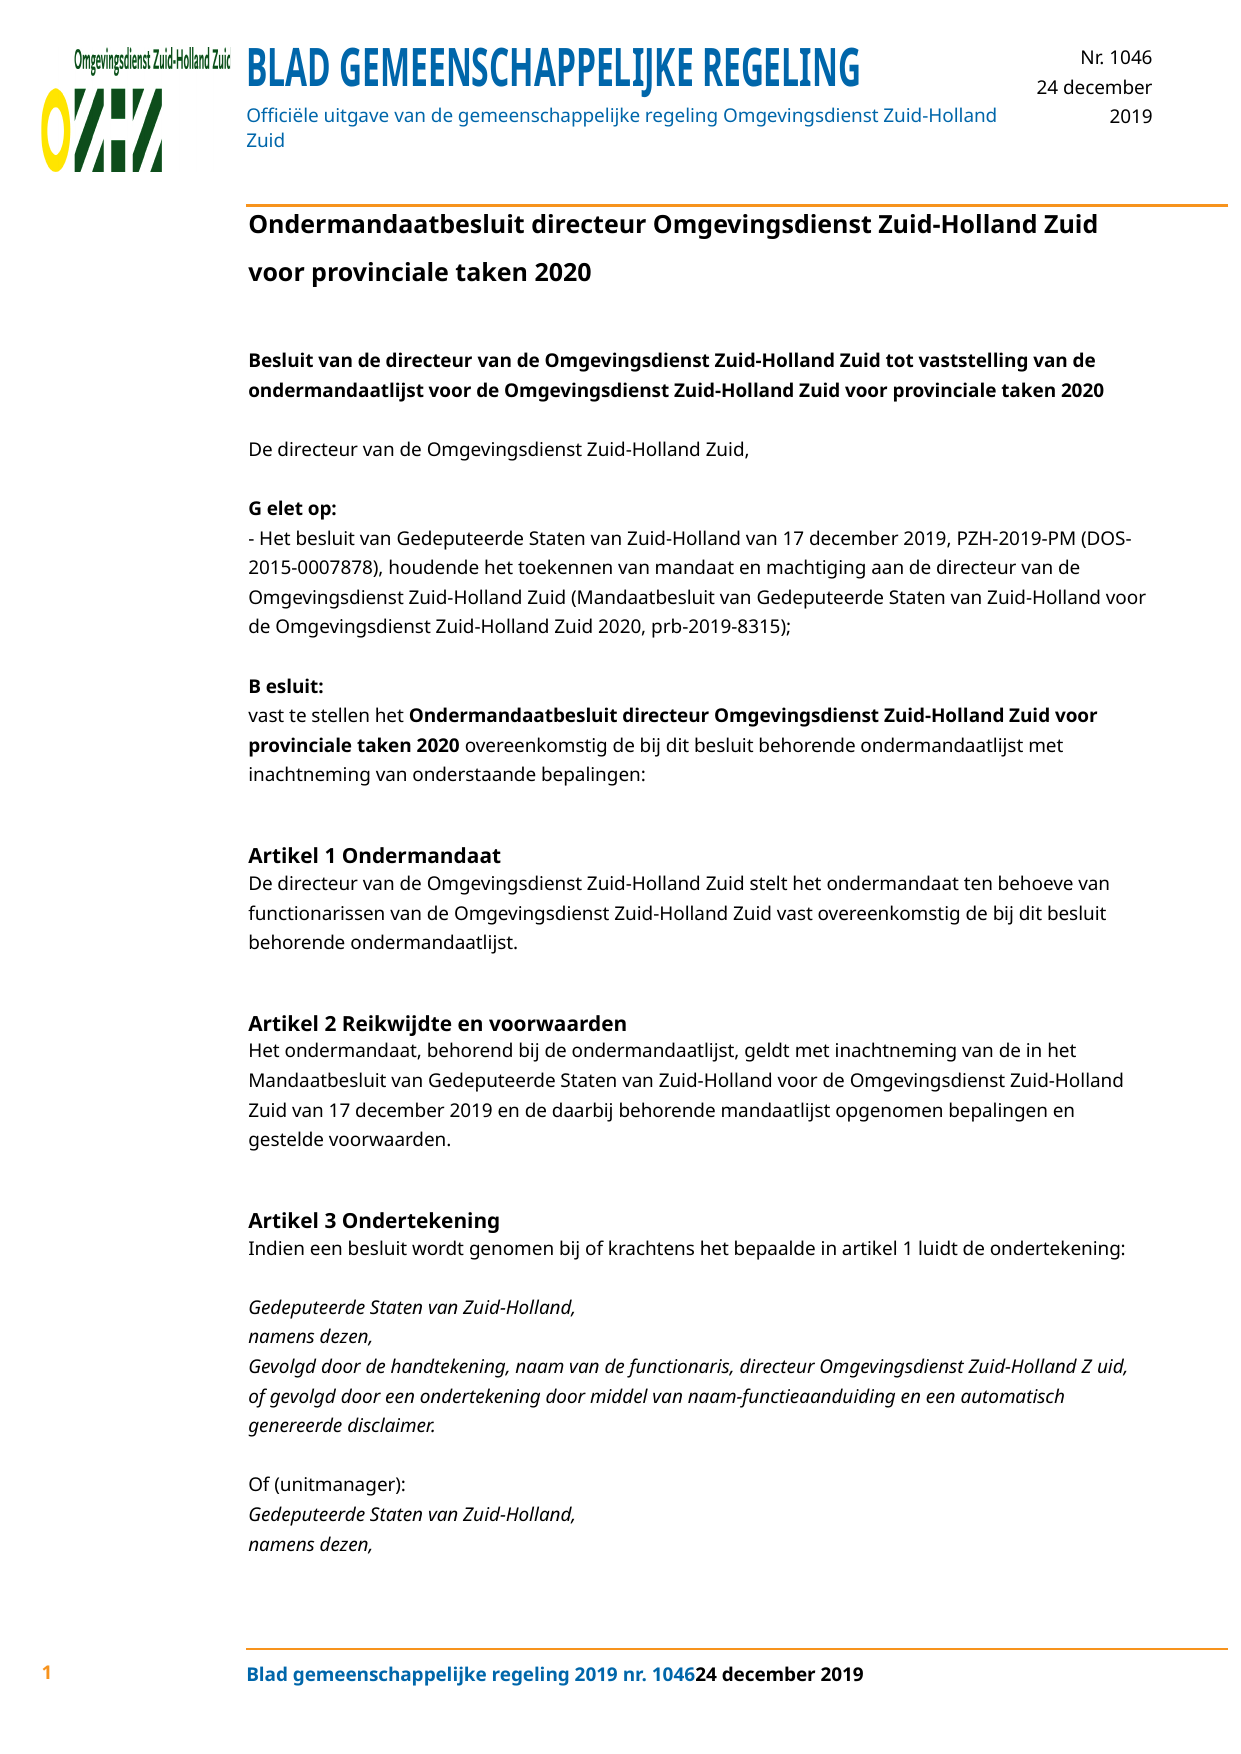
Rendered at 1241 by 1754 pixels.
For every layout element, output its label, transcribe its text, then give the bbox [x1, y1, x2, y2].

text Besluit van de directeur van de Omgevingsdienst Zuid-Holland Zuid tot vaststelling van de ondermandaatlijst voor de Omgevingsdienst Zuid-Holland Zuid voor provinciale taken 2020 [248, 347, 1152, 403]
text namens dezen, [248, 1324, 1152, 1349]
text - Het besluit van Gedeputeerde Staten van Zuid-Holland van 17 december 2019, PZH-2019-PM (DOS-2015-0007878), houdende het toekennen van mandaat en machtiging aan de directeur van de Omgevingsdienst Zuid-Holland Zuid (Mandaatbesluit van Gedeputeerde Staten van Zuid-Holland voor de Omgevingsdienst Zuid-Holland Zuid 2020, prb-2019-8315); [248, 525, 1152, 639]
text Gevolgd door de handtekening, naam van de functionaris, directeur Omgevingsdienst Zuid-Holland Z uid, of gevolgd door een ondertekening door middel van naam-functieaanduiding en een automatisch genereerde disclaimer. [248, 1353, 1152, 1438]
text namens dezen, [248, 1531, 1152, 1556]
text Artikel 3 Ondertekening [248, 1206, 1152, 1235]
text Of (unitmanager): [248, 1472, 1152, 1497]
text De directeur van de Omgevingsdienst Zuid-Holland Zuid, [248, 436, 1152, 462]
text G elet op: [248, 495, 1152, 521]
text De directeur van de Omgevingsdienst Zuid-Holland Zuid stelt het ondermandaat ten behoeve van functionarissen van de Omgevingsdienst Zuid-Holland Zuid vast overeenkomstig de bij dit besluit behorende ondermandaatlijst. [248, 870, 1152, 955]
text Artikel 2 Reikwijdte en voorwaarden [248, 1009, 1152, 1038]
text Indien een besluit wordt genomen bij of krachtens het bepaalde in artikel 1 luidt de ondertekening: [248, 1235, 1152, 1261]
text Het ondermandaat, behorend bij de ondermandaatlijst, geldt met inachtneming van de in het Mandaatbesluit van Gedeputeerde Staten van Zuid-Holland voor de Omgevingsdienst Zuid-Holland Zuid van 17 december 2019 en de daarbij behorende mandaatlijst opgenomen bepalingen en gestelde voorwaarden. [248, 1038, 1152, 1152]
text B esluit: [248, 673, 1152, 699]
text Artikel 1 Ondermandaat [248, 842, 1152, 870]
text Gedeputeerde Staten van Zuid-Holland, [248, 1294, 1152, 1320]
text Ondermandaatbesluit directeur Omgevingsdienst Zuid-Holland Zuid voor provinciale taken 2020 [248, 207, 1152, 288]
picture [41, 47, 231, 172]
text Gedeputeerde Staten van Zuid-Holland, [248, 1501, 1152, 1527]
text vast te stellen het Ondermandaatbesluit directeur Omgevingsdienst Zuid-Holland Zuid voor provinciale taken 2020 overeenkomstig de bij dit besluit behorende ondermandaatlijst met inachtneming van onderstaande bepalingen: [248, 702, 1152, 787]
